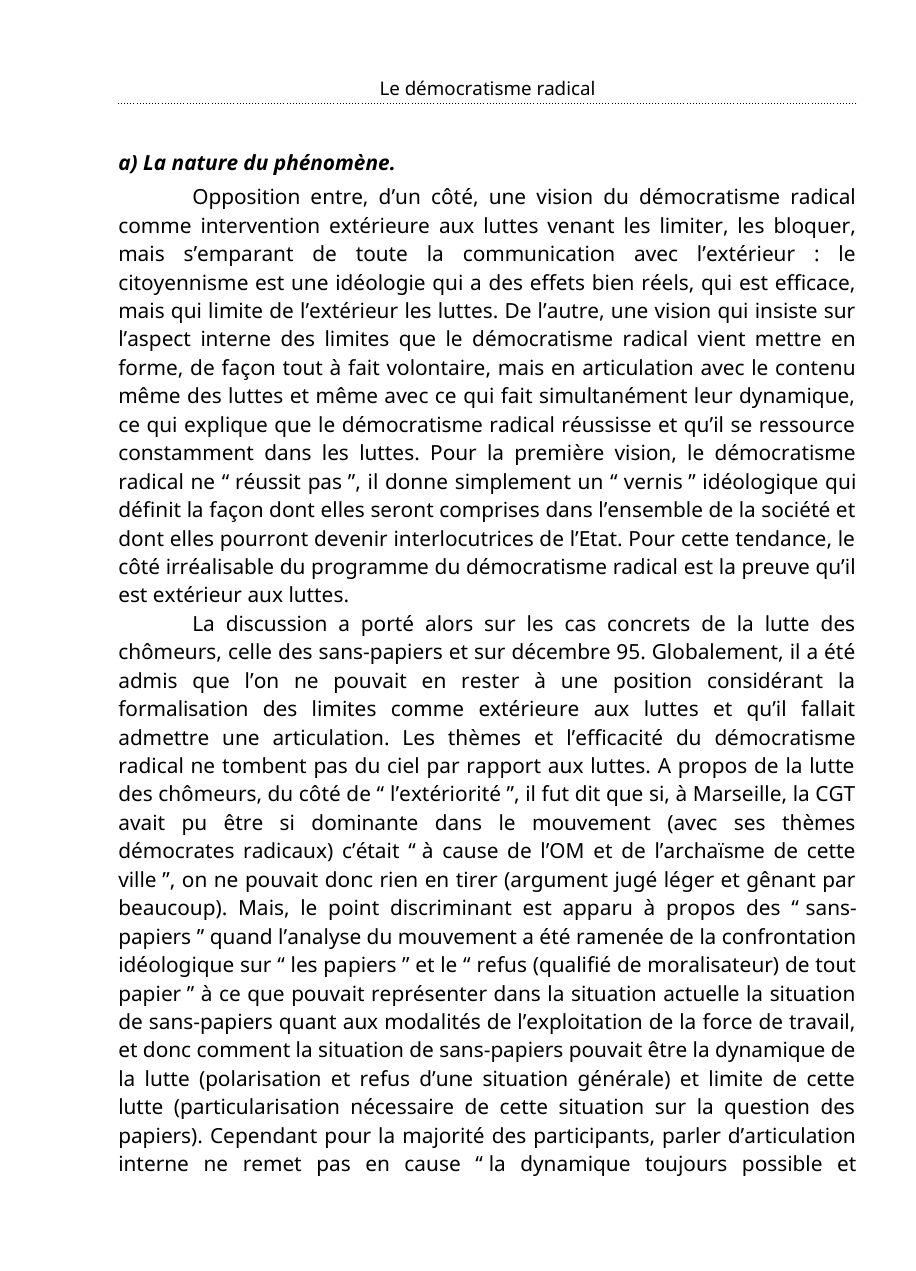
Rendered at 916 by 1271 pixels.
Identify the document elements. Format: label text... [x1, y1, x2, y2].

text Opposition entre, d’un côté, une vision du démocratisme radical comme intervention extérieure aux luttes venant les limiter, les bloquer, mais s’emparant de toute la communication avec l’extérieur : le citoyennisme est une idéologie qui a des effets bien réels, qui est efficace, mais qui limite de l’extérieur les luttes. De l’autre, une vision qui insiste sur l’aspect interne des limites que le démocratisme radical vient mettre en forme, de façon tout à fait volontaire, mais en articulation avec le contenu même des luttes et même avec ce qui fait simultanément leur dynamique, ce qui explique que le démocratisme radical réussisse et qu’il se ressource constamment dans les luttes. Pour la première vision, le démocratisme radical ne “ réussit pas ”, il donne simplement un “ vernis ” idéologique qui définit la façon dont elles seront comprises dans l’ensemble de la société et dont elles pourront devenir interlocutrices de l’Etat. Pour cette tendance, le côté irréalisable du programme du démocratisme radical est la preuve qu’il est extérieur aux luttes. [118, 182, 856, 609]
subtitle a) La nature du phénomène. [118, 148, 856, 176]
text La discussion a porté alors sur les cas concrets de la lutte des chômeurs, celle des sans-papiers et sur décembre 95. Globalement, il a été admis que l’on ne pouvait en rester à une position considérant la formalisation des limites comme extérieure aux luttes et qu’il fallait admettre une articulation. Les thèmes et l’efficacité du démocratisme radical ne tombent pas du ciel par rapport aux luttes. A propos de la lutte des chômeurs, du côté de “ l’extériorité ”, il fut dit que si, à Marseille, la CGT avait pu être si dominante dans le mouvement (avec ses thèmes démocrates radicaux) c’était “ à cause de l’OM et de l’archaïsme de cette ville ”, on ne pouvait donc rien en tirer (argument jugé léger et gênant par beaucoup). Mais, le point discriminant est apparu à propos des “ sans-papiers ” quand l’analyse du mouvement a été ramenée de la confrontation idéologique sur “ les papiers ” et le “ refus (qualifié de moralisateur) de tout papier ” à ce que pouvait représenter dans la situation actuelle la situation de sans-papiers quant aux modalités de l’exploitation de la force de travail, et donc comment la situation de sans-papiers pouvait être la dynamique de la lutte (polarisation et refus d’une situation générale) et limite de cette lutte (particularisation nécessaire de cette situation sur la question des papiers). Cependant pour la majorité des participants, parler d’articulation interne ne remet pas en cause “ la dynamique toujours possible et [118, 609, 856, 1178]
